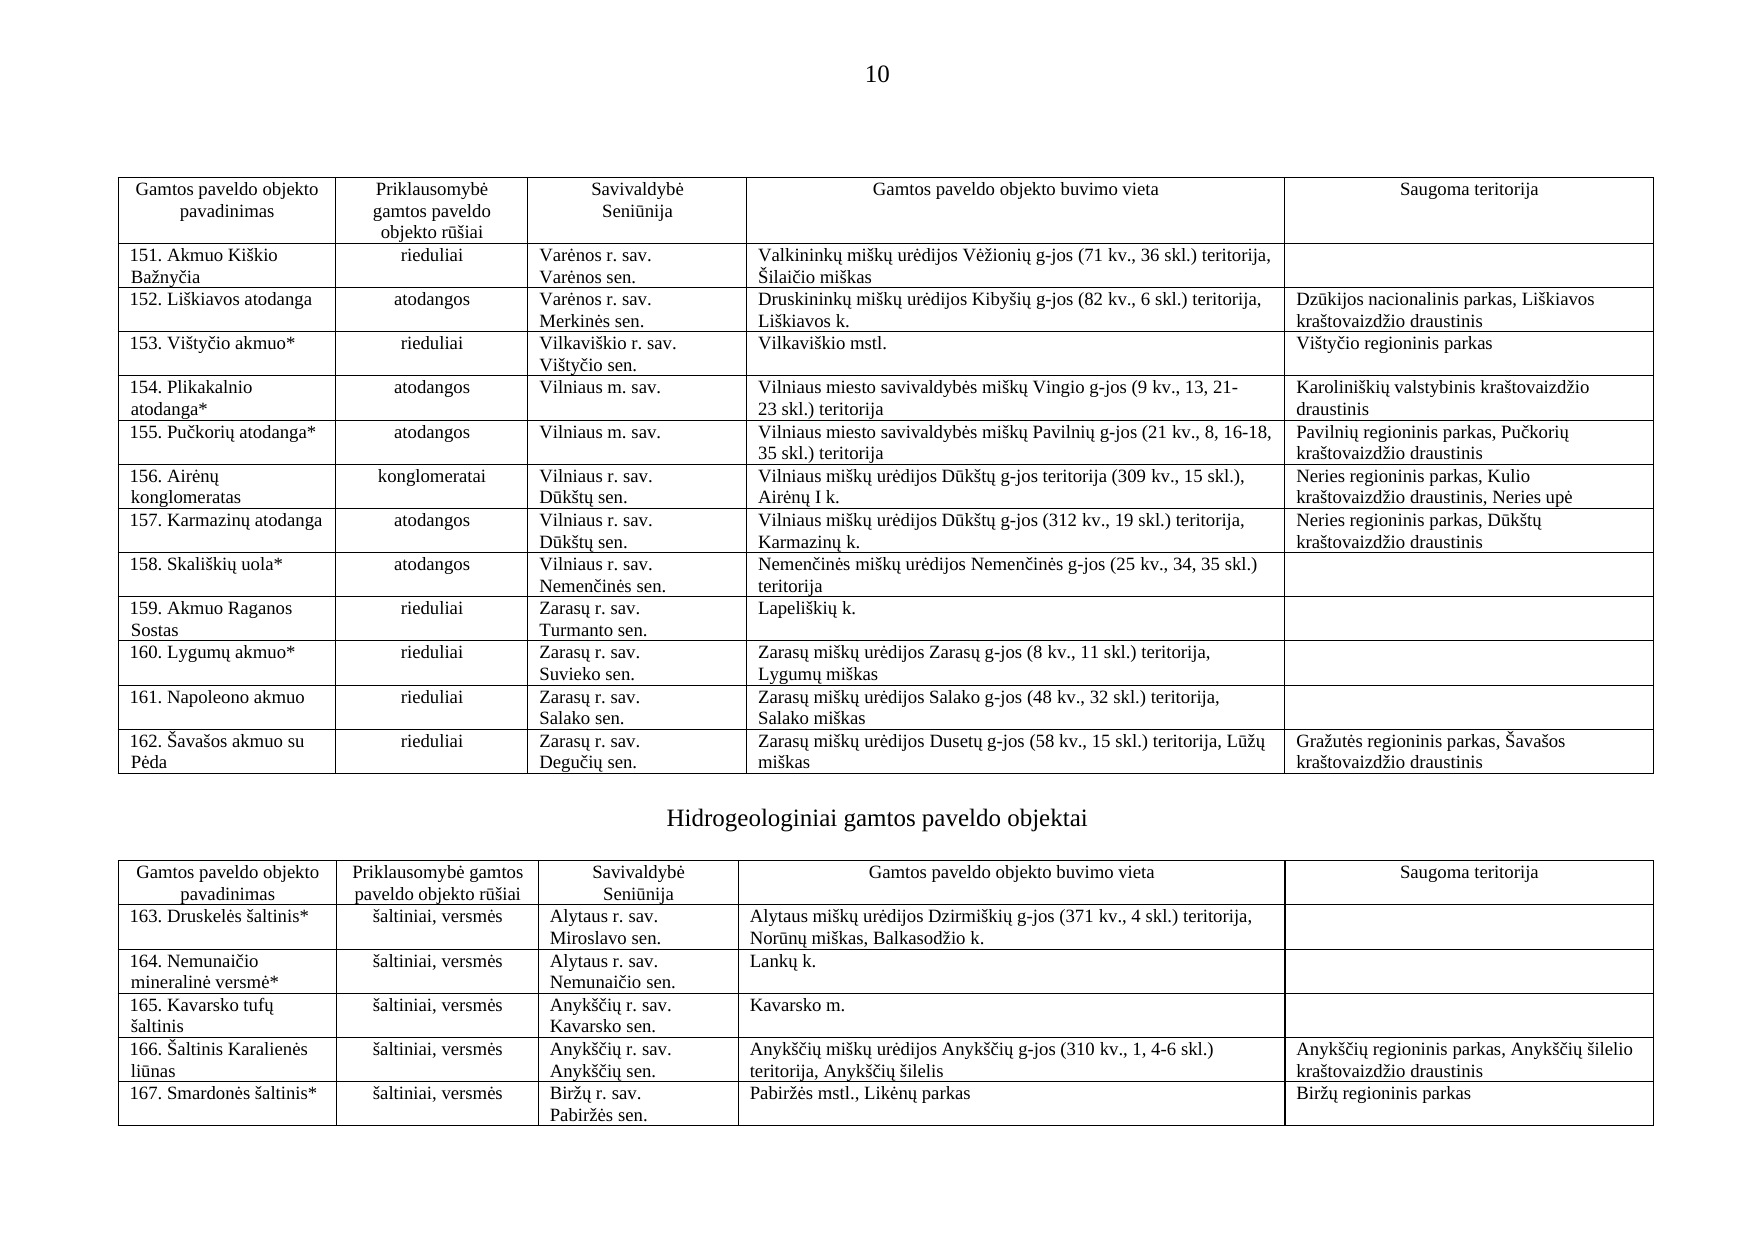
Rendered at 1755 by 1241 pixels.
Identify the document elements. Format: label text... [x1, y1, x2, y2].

table_cell Zarasų miškų urėdijos Dusetų g-jos (58 kv., 15 skl.) teritorija, Lūžų miškas [747, 730, 1284, 773]
table_cell 156. Airėnų konglomeratas [119, 465, 335, 508]
table_cell [1285, 641, 1653, 684]
table_cell Vilniaus r. sav. Dūkštų sen. [528, 509, 746, 552]
table_cell [1285, 686, 1653, 729]
table_cell Vilniaus miškų urėdijos Dūkštų g-jos (312 kv., 19 skl.) teritorija, Karmazinų k. [747, 509, 1284, 552]
table_cell Druskininkų miškų urėdijos Kibyšių g-jos (82 kv., 6 skl.) teritorija, Liškiavos k. [747, 288, 1284, 331]
table_cell Vilkaviškio mstl. [747, 332, 1284, 375]
table_cell šaltiniai, versmės [337, 950, 538, 993]
table_cell Lapeliškių k. [747, 597, 1284, 640]
table_cell Kavarsko m. [739, 994, 1284, 1037]
table_cell 167. Smardonės šaltinis* [119, 1082, 336, 1125]
table_cell 166. Šaltinis Karalienės liūnas [119, 1038, 336, 1081]
table_cell 162. Šavašos akmuo su Pėda [119, 730, 335, 773]
table_cell Anykščių regioninis parkas, Anykščių šilelio kraštovaizdžio draustinis [1286, 1038, 1653, 1081]
table_cell 151. Akmuo Kiškio Bažnyčia [119, 244, 335, 287]
table_cell atodangos [336, 288, 527, 331]
table_cell [1286, 905, 1653, 948]
table_cell Lankų k. [739, 950, 1284, 993]
table_cell atodangos [336, 376, 527, 419]
table_header Gamtos paveldo objekto pavadinimas [119, 861, 336, 904]
table_cell Biržų regioninis parkas [1286, 1082, 1653, 1125]
table_header Saugoma teritorija [1285, 178, 1653, 243]
table_cell 159. Akmuo Raganos Sostas [119, 597, 335, 640]
table_cell Vilniaus m. sav. [528, 376, 746, 419]
table_cell 153. Vištyčio akmuo* [119, 332, 335, 375]
table_cell 164. Nemunaičio mineralinė versmė* [119, 950, 336, 993]
table_cell Biržų r. sav. Pabiržės sen. [539, 1082, 738, 1125]
table_cell Varėnos r. sav. Merkinės sen. [528, 288, 746, 331]
table_cell Zarasų r. sav. Salako sen. [528, 686, 746, 729]
table_cell Zarasų r. sav. Degučių sen. [528, 730, 746, 773]
table_cell Vilniaus miškų urėdijos Dūkštų g-jos teritorija (309 kv., 15 skl.), Airėnų I k. [747, 465, 1284, 508]
table_cell Dzūkijos nacionalinis parkas, Liškiavos kraštovaizdžio draustinis [1285, 288, 1653, 331]
table_cell 163. Druskelės šaltinis* [119, 905, 336, 948]
table_cell 161. Napoleono akmuo [119, 686, 335, 729]
table_cell 152. Liškiavos atodanga [119, 288, 335, 331]
table_cell [1285, 553, 1653, 596]
table_cell Zarasų r. sav. Suvieko sen. [528, 641, 746, 684]
table_cell šaltiniai, versmės [337, 994, 538, 1037]
table_cell 158. Skališkių uola* [119, 553, 335, 596]
table_cell Vilkaviškio r. sav. Vištyčio sen. [528, 332, 746, 375]
table_cell [1285, 597, 1653, 640]
table_cell Anykščių miškų urėdijos Anykščių g-jos (310 kv., 1, 4-6 skl.) teritorija, Anykščių šilelis [739, 1038, 1284, 1081]
table_cell 155. Pučkorių atodanga* [119, 421, 335, 464]
table_cell [1286, 994, 1653, 1037]
table_header Priklausomybė gamtos paveldo objekto rūšiai [337, 861, 538, 904]
table_cell Zarasų miškų urėdijos Zarasų g-jos (8 kv., 11 skl.) teritorija, Lygumų miškas [747, 641, 1284, 684]
table_cell Vilniaus r. sav. Nemenčinės sen. [528, 553, 746, 596]
table_cell šaltiniai, versmės [337, 1082, 538, 1125]
table_cell rieduliai [336, 244, 527, 287]
table_cell Nemenčinės miškų urėdijos Nemenčinės g-jos (25 kv., 34, 35 skl.) teritorija [747, 553, 1284, 596]
table_cell 160. Lygumų akmuo* [119, 641, 335, 684]
table_cell 165. Kavarsko tufų šaltinis [119, 994, 336, 1037]
table_cell rieduliai [336, 730, 527, 773]
table_header Gamtos paveldo objekto buvimo vieta [739, 861, 1284, 904]
table_cell šaltiniai, versmės [337, 1038, 538, 1081]
table_cell Vilniaus m. sav. [528, 421, 746, 464]
table_cell Alytaus miškų urėdijos Dzirmiškių g-jos (371 kv., 4 skl.) teritorija, Norūnų miškas, Balkasodžio k. [739, 905, 1284, 948]
table_cell šaltiniai, versmės [337, 905, 538, 948]
table_cell [1285, 244, 1653, 287]
table_header Savivaldybė Seniūnija [539, 861, 738, 904]
table_header Gamtos paveldo objekto buvimo vieta [747, 178, 1284, 243]
table_cell Anykščių r. sav. Kavarsko sen. [539, 994, 738, 1037]
table_cell Vilniaus miesto savivaldybės miškų Pavilnių g-jos (21 kv., 8, 16-18, 35 skl.) teritorija [747, 421, 1284, 464]
table_cell Zarasų miškų urėdijos Salako g-jos (48 kv., 32 skl.) teritorija, Salako miškas [747, 686, 1284, 729]
table_cell [1286, 950, 1653, 993]
table_cell Valkininkų miškų urėdijos Vėžionių g-jos (71 kv., 36 skl.) teritorija, Šilaičio miškas [747, 244, 1284, 287]
table_cell Varėnos r. sav. Varėnos sen. [528, 244, 746, 287]
table_cell rieduliai [336, 641, 527, 684]
table_cell Pabiržės mstl., Likėnų parkas [739, 1082, 1284, 1125]
table_cell Neries regioninis parkas, Dūkštų kraštovaizdžio draustinis [1285, 509, 1653, 552]
table_cell 157. Karmazinų atodanga [119, 509, 335, 552]
table_cell Vilniaus miesto savivaldybės miškų Vingio g-jos (9 kv., 13, 21-23 skl.) teritorija [747, 376, 1284, 419]
table_cell Zarasų r. sav. Turmanto sen. [528, 597, 746, 640]
table_cell Anykščių r. sav. Anykščių sen. [539, 1038, 738, 1081]
table_cell Karoliniškių valstybinis kraštovaizdžio draustinis [1285, 376, 1653, 419]
table_header Savivaldybė Seniūnija [528, 178, 746, 243]
table_cell Gražutės regioninis parkas, Šavašos kraštovaizdžio draustinis [1285, 730, 1653, 773]
table_cell Alytaus r. sav. Nemunaičio sen. [539, 950, 738, 993]
table_header Gamtos paveldo objekto pavadinimas [119, 178, 335, 243]
table_cell Vilniaus r. sav. Dūkštų sen. [528, 465, 746, 508]
table_cell atodangos [336, 553, 527, 596]
table_cell Pavilnių regioninis parkas, Pučkorių kraštovaizdžio draustinis [1285, 421, 1653, 464]
table_cell 154. Plikakalnio atodanga* [119, 376, 335, 419]
table_cell konglomeratai [336, 465, 527, 508]
table_cell Vištyčio regioninis parkas [1285, 332, 1653, 375]
table_cell atodangos [336, 509, 527, 552]
table_cell Neries regioninis parkas, Kulio kraštovaizdžio draustinis, Neries upė [1285, 465, 1653, 508]
table_cell rieduliai [336, 597, 527, 640]
table_cell rieduliai [336, 686, 527, 729]
table_header Priklausomybė gamtos paveldo objekto rūšiai [336, 178, 527, 243]
table_cell rieduliai [336, 332, 527, 375]
text Hidrogeologiniai gamtos paveldo objektai [118, 803, 1636, 831]
table_cell Alytaus r. sav. Miroslavo sen. [539, 905, 738, 948]
table_cell atodangos [336, 421, 527, 464]
table_header Saugoma teritorija [1286, 861, 1653, 904]
